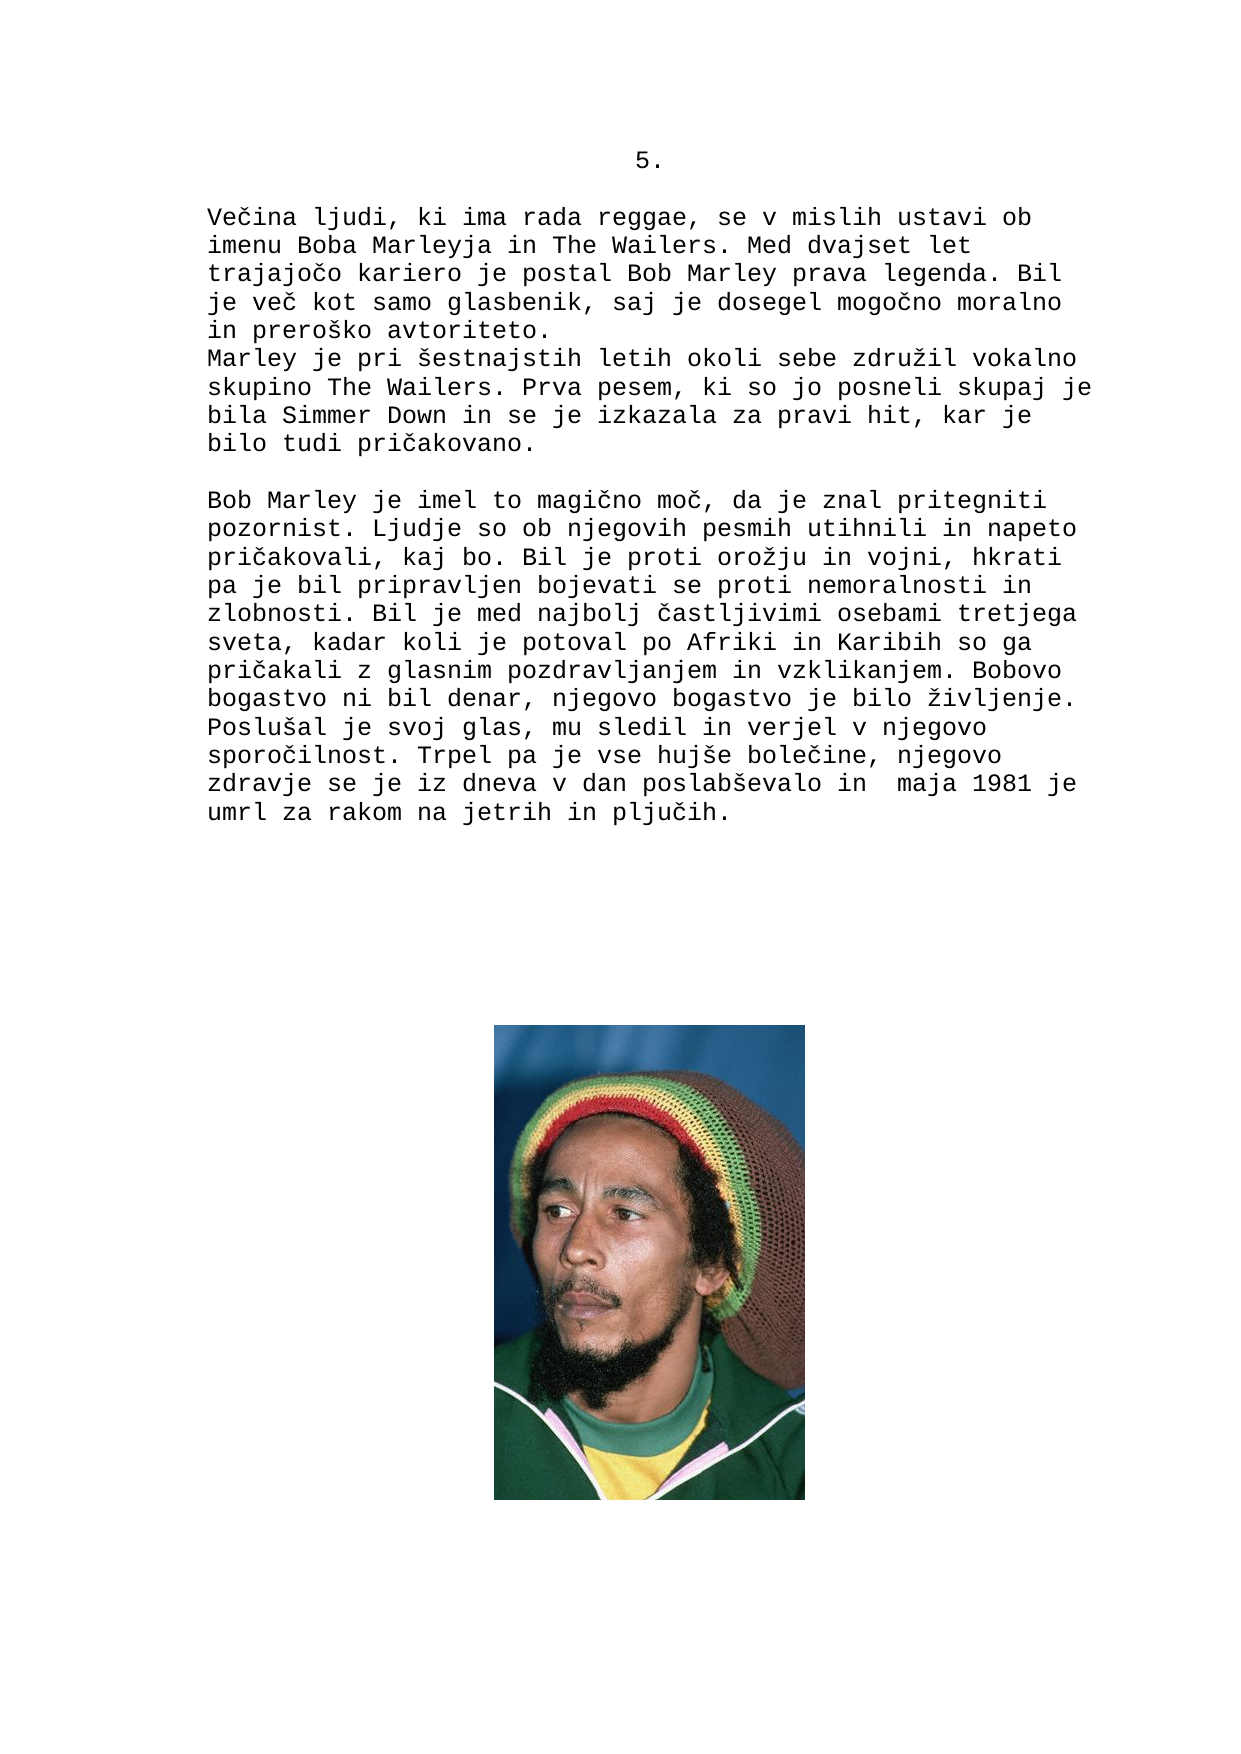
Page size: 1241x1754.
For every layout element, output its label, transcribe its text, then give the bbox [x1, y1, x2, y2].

picture [494, 1025, 805, 1500]
text 5. [207, 148, 1092, 176]
text Marley je pri šestnajstih letih okoli sebe združil vokalno skupino The Wailers. Prva pesem, ki so jo posneli skupaj je bila Simmer Down in se je izkazala za pravi hit, kar je bilo tudi pričakovano. [207, 346, 1092, 459]
text Večina ljudi, ki ima rada reggae, se v mislih ustavi ob imenu Boba Marleyja in The Wailers. Med dvajset let trajajočo kariero je postal Bob Marley prava legenda. Bil je več kot samo glasbenik, saj je dosegel mogočno moralno in preroško avtoriteto. [207, 204, 1092, 346]
text Bob Marley je imel to magično moč, da je znal pritegniti pozornist. Ljudje so ob njegovih pesmih utihnili in napeto pričakovali, kaj bo. Bil je proti orožju in vojni, hkrati pa je bil pripravljen bojevati se proti nemoralnosti in zlobnosti. Bil je med najbolj častljivimi osebami tretjega sveta, kadar koli je potoval po Afriki in Karibih so ga pričakali z glasnim pozdravljanjem in vzklikanjem. Bobovo bogastvo ni bil denar, njegovo bogastvo je bilo življenje. Poslušal je svoj glas, mu sledil in verjel v njegovo sporočilnost. Trpel pa je vse hujše bolečine, njegovo zdravje se je iz dneva v dan poslabševalo in maja 1981 je umrl za rakom na jetrih in pljučih. [207, 488, 1092, 828]
